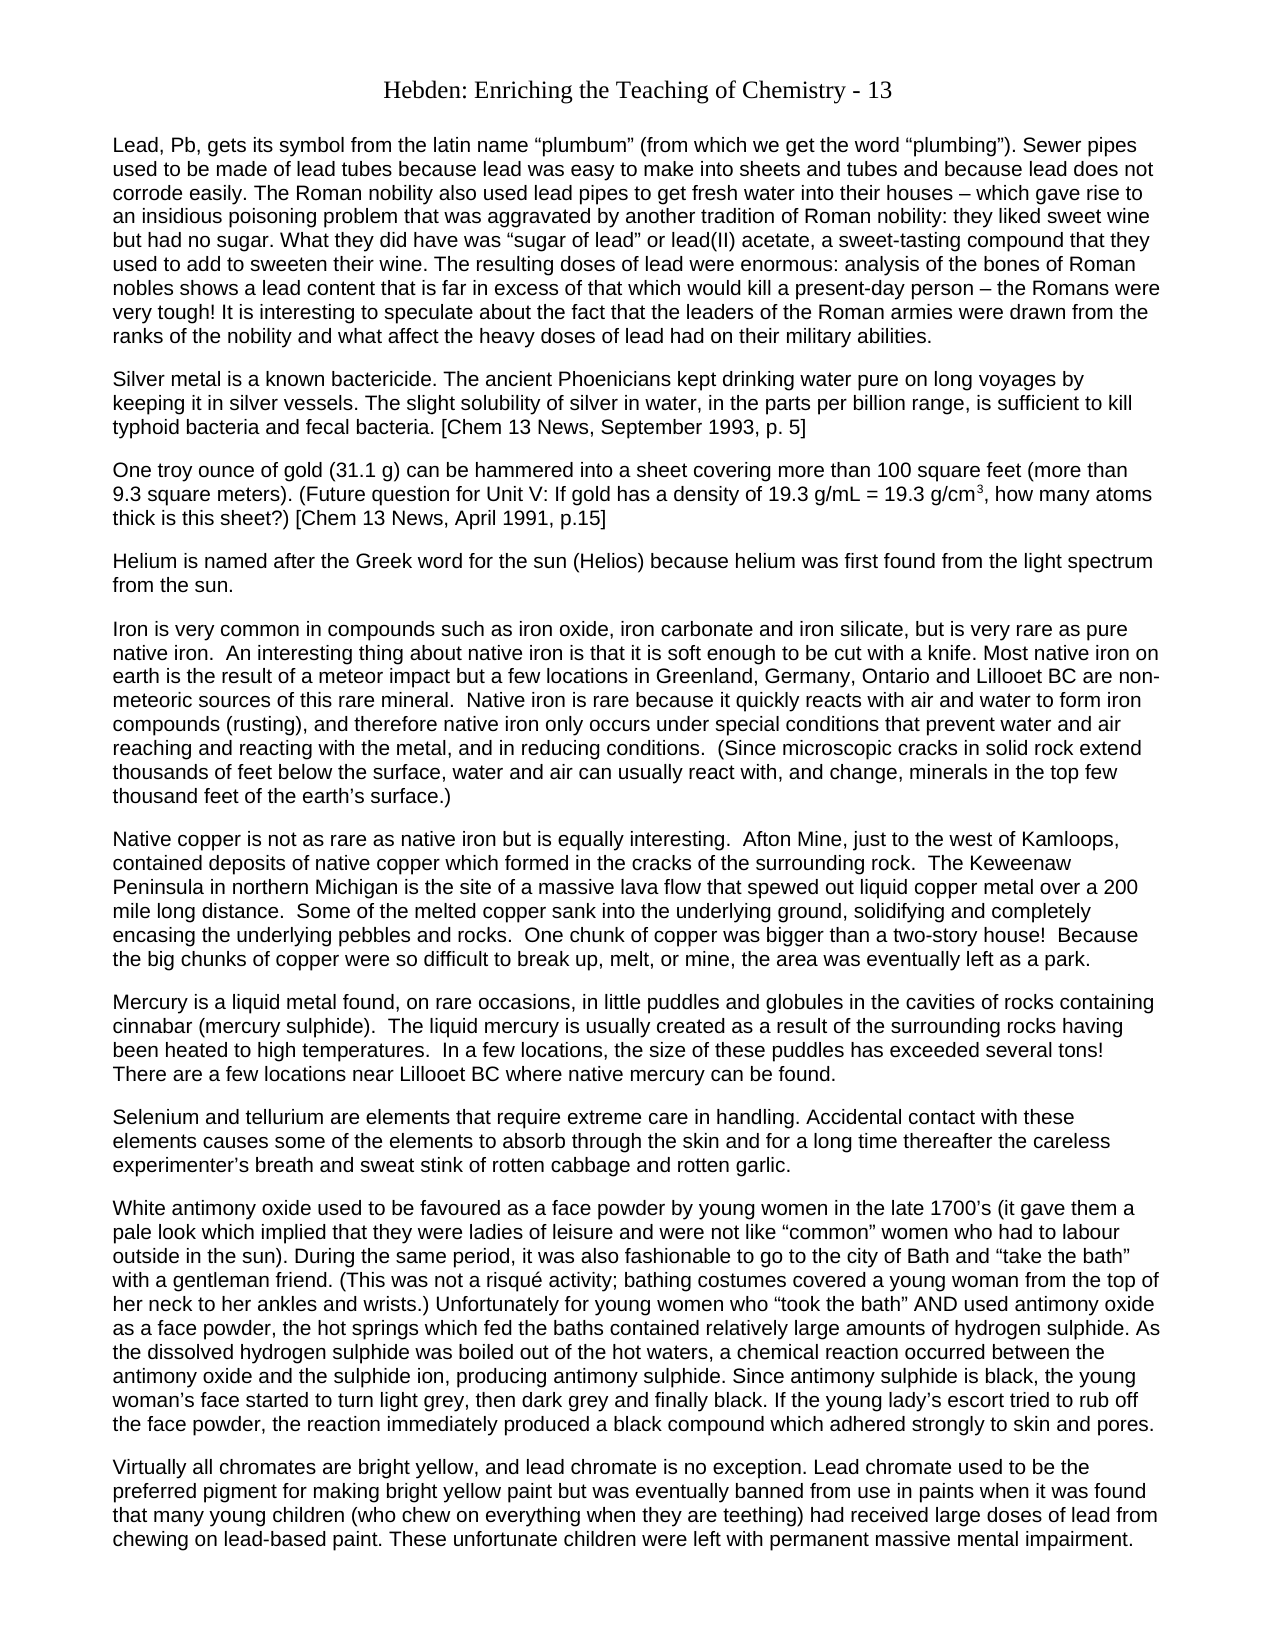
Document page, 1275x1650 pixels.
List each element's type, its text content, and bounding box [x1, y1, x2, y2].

text Helium is named after the Greek word for the sun (Helios) because helium was first found from the light spectrum from the sun. [112, 549, 1162, 597]
text Selenium and tellurium are elements that require extreme care in handling. Accidental contact with these elements causes some of the elements to absorb through the skin and for a long time thereafter the careless experimenter’s breath and sweat stink of rotten cabbage and rotten garlic. [112, 1105, 1162, 1177]
text Iron is very common in compounds such as iron oxide, iron carbonate and iron silicate, but is very rare as pure native iron. An interesting thing about native iron is that it is soft enough to be cut with a knife. Most native iron on earth is the result of a meteor impact but a few locations in Greenland, Germany, Ontario and Lillooet BC are non-meteoric sources of this rare mineral. Native iron is rare because it quickly reacts with air and water to form iron compounds (rusting), and therefore native iron only occurs under special conditions that prevent water and air reaching and reacting with the metal, and in reducing conditions. (Since microscopic cracks in solid rock extend thousands of feet below the surface, water and air can usually react with, and change, minerals in the top few thousand feet of the earth’s surface.) [112, 616, 1162, 808]
text Mercury is a liquid metal found, on rare occasions, in little puddles and globules in the cavities of rocks containing cinnabar (mercury sulphide). The liquid mercury is usually created as a result of the surrounding rocks having been heated to high temperatures. In a few locations, the size of these puddles has exceeded several tons! There are a few locations near Lillooet BC where native mercury can be found. [112, 990, 1162, 1086]
text One troy ounce of gold (31.1 g) can be hammered into a sheet covering more than 100 square feet (more than 9.3 square meters). (Future question for Unit V: If gold has a density of 19.3 g/mL = 19.3 g/cm3, how many atoms thick is this sheet?) [Chem 13 News, April 1991, p.15] [112, 458, 1162, 530]
text White antimony oxide used to be favoured as a face powder by young women in the late 1700’s (it gave them a pale look which implied that they were ladies of leisure and were not like “common” women who had to labour outside in the sun). During the same period, it was also fashionable to go to the city of Bath and “take the bath” with a gentleman friend. (This was not a risqué activity; bathing costumes covered a young woman from the top of her neck to her ankles and wrists.) Unfortunately for young women who “took the bath” AND used antimony oxide as a face powder, the hot springs which fed the baths contained relatively large amounts of hydrogen sulphide. As the dissolved hydrogen sulphide was boiled out of the hot waters, a chemical reaction occurred between the antimony oxide and the sulphide ion, producing antimony sulphide. Since antimony sulphide is black, the young woman’s face started to turn light grey, then dark grey and finally black. If the young lady’s escort tried to rub off the face powder, the reaction immediately produced a black compound which adhered strongly to skin and pores. [112, 1196, 1162, 1436]
text Native copper is not as rare as native iron but is equally interesting. Afton Mine, just to the west of Kamloops, contained deposits of native copper which formed in the cracks of the surrounding rock. The Keweenaw Peninsula in northern Michigan is the site of a massive lava flow that spewed out liquid copper metal over a 200 mile long distance. Some of the melted copper sank into the underlying ground, solidifying and completely encasing the underlying pebbles and rocks. One chunk of copper was bigger than a two-story house! Because the big chunks of copper were so difficult to break up, melt, or mine, the area was eventually left as a park. [112, 827, 1162, 971]
text Lead, Pb, gets its symbol from the latin name “plumbum” (from which we get the word “plumbing”). Sewer pipes used to be made of lead tubes because lead was easy to make into sheets and tubes and because lead does not corrode easily. The Roman nobility also used lead pipes to get fresh water into their houses – which gave rise to an insidious poisoning problem that was aggravated by another tradition of Roman nobility: they liked sweet wine but had no sugar. What they did have was “sugar of lead” or lead(II) acetate, a sweet-tasting compound that they used to add to sweeten their wine. The resulting doses of lead were enormous: analysis of the bones of Roman nobles shows a lead content that is far in excess of that which would kill a present-day person – the Romans were very tough! It is interesting to speculate about the fact that the leaders of the Roman armies were drawn from the ranks of the nobility and what affect the heavy doses of lead had on their military abilities. [112, 132, 1162, 348]
text Virtually all chromates are bright yellow, and lead chromate is no exception. Lead chromate used to be the preferred pigment for making bright yellow paint but was eventually banned from use in paints when it was found that many young children (who chew on everything when they are teething) had received large doses of lead from chewing on lead-based paint. These unfortunate children were left with permanent massive mental impairment. [112, 1455, 1162, 1551]
text Silver metal is a known bactericide. The ancient Phoenicians kept drinking water pure on long voyages by keeping it in silver vessels. The slight solubility of silver in water, in the parts per billion range, is sufficient to kill typhoid bacteria and fecal bacteria. [Chem 13 News, September 1993, p. 5] [112, 367, 1162, 439]
